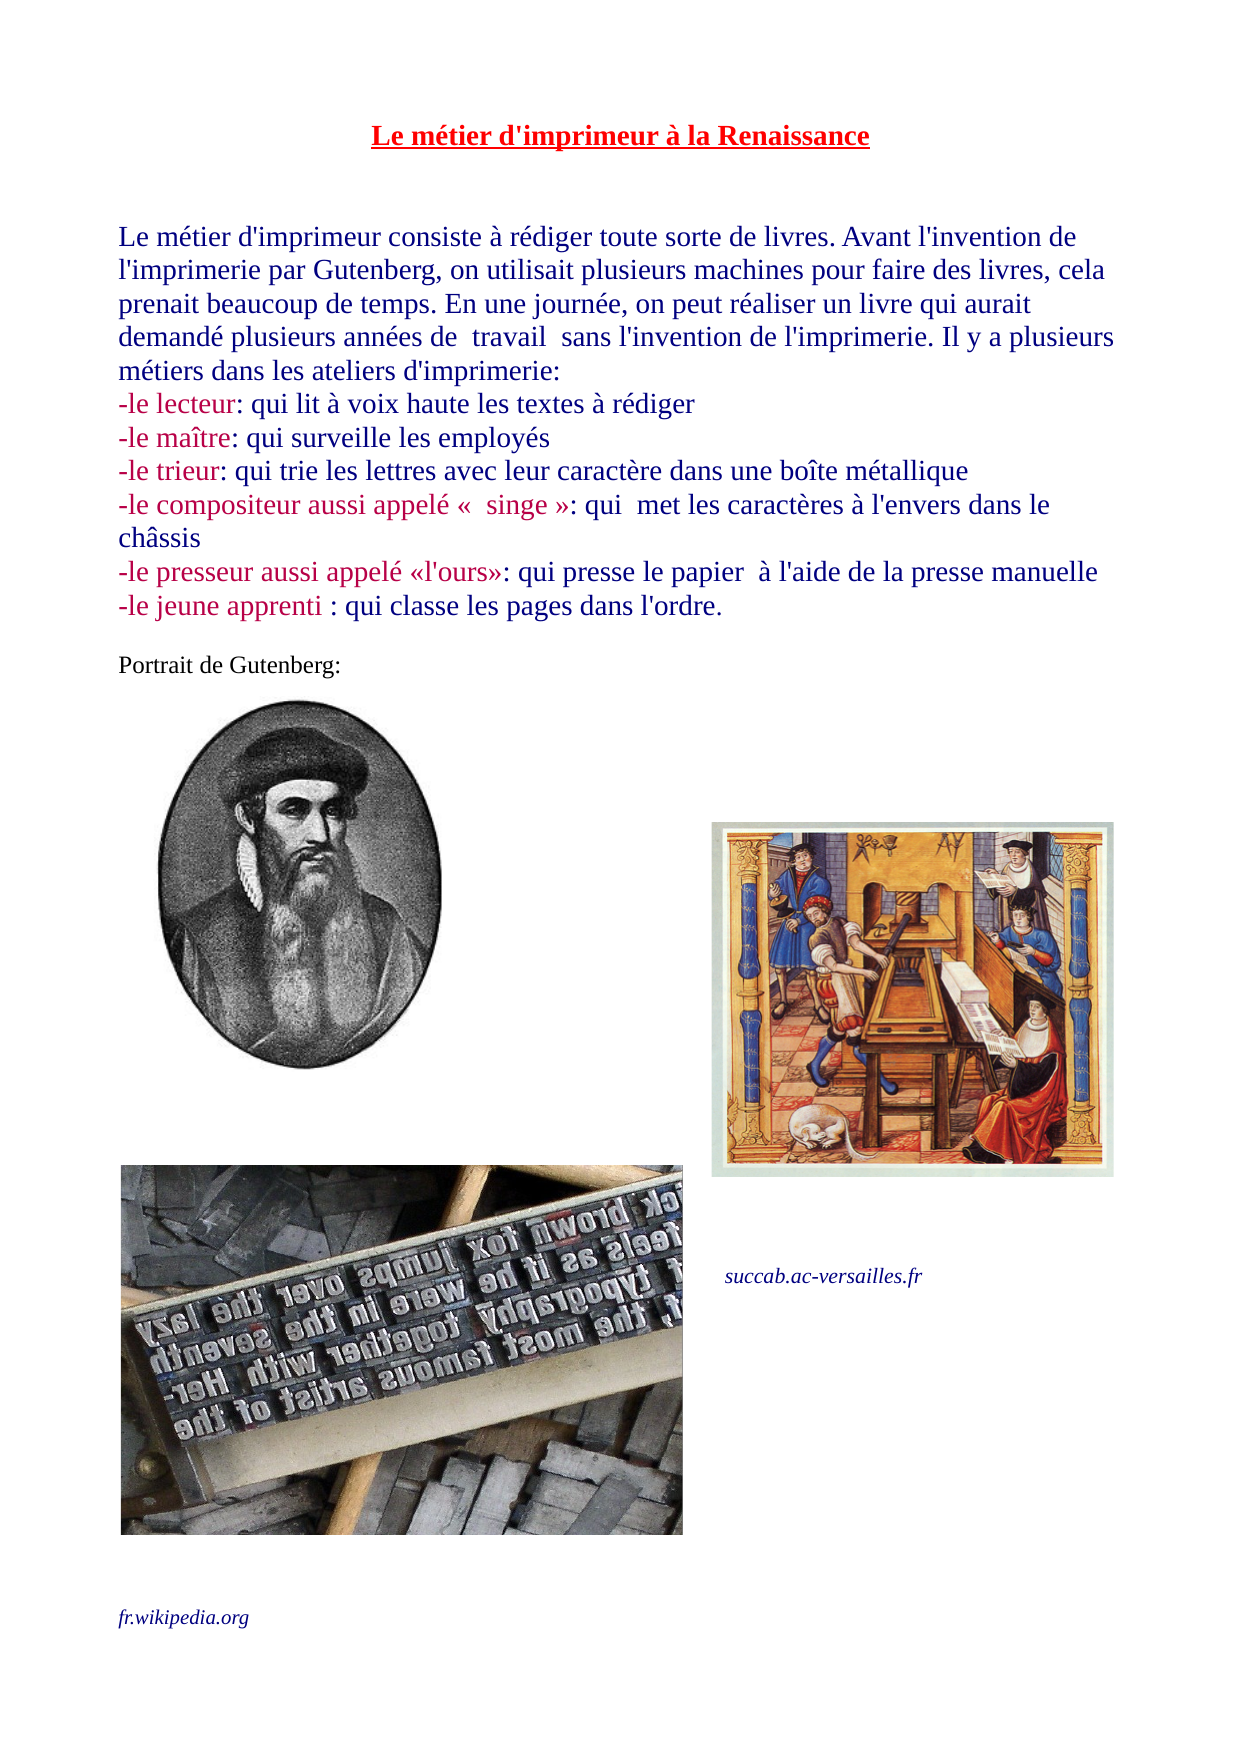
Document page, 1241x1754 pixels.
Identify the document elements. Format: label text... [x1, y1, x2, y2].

text -le jeune apprenti : qui classe les pages dans l'ordre. [118, 588, 1123, 621]
text Le métier d'imprimeur à la Renaissance [118, 118, 1123, 152]
text -le lecteur: qui lit à voix haute les textes à rédiger [118, 386, 1123, 420]
text fr.wikipedia.org [118, 1605, 1123, 1629]
text -le maître: qui surveille les employés [118, 420, 1123, 453]
picture [711, 822, 1114, 1177]
text succab.ac-versailles.fr [683, 1244, 1123, 1292]
text -le compositeur aussi appelé « singe »: qui met les caractères à l'envers dans le châssis [118, 487, 1123, 554]
picture [120, 1165, 683, 1535]
text Le métier d'imprimeur consiste à rédiger toute sorte de livres. Avant l'invention de l'imprimerie par Gutenberg, on utilisait plusieurs machines pour faire des livres, cela prenait beaucoup de temps. En une journée, on peut réaliser un livre qui aurait demandé plusieurs années de travail sans l'invention de l'imprimerie. Il y a plusieurs métiers dans les ateliers d'imprimerie: [118, 219, 1123, 386]
text -le trieur: qui trie les lettres avec leur caractère dans une boîte métallique [118, 453, 1123, 487]
picture [153, 696, 447, 1072]
text Portrait de Gutenberg: [118, 650, 1123, 679]
text -le presseur aussi appelé «l'ours»: qui presse le papier à l'aide de la presse manuelle [118, 554, 1123, 588]
